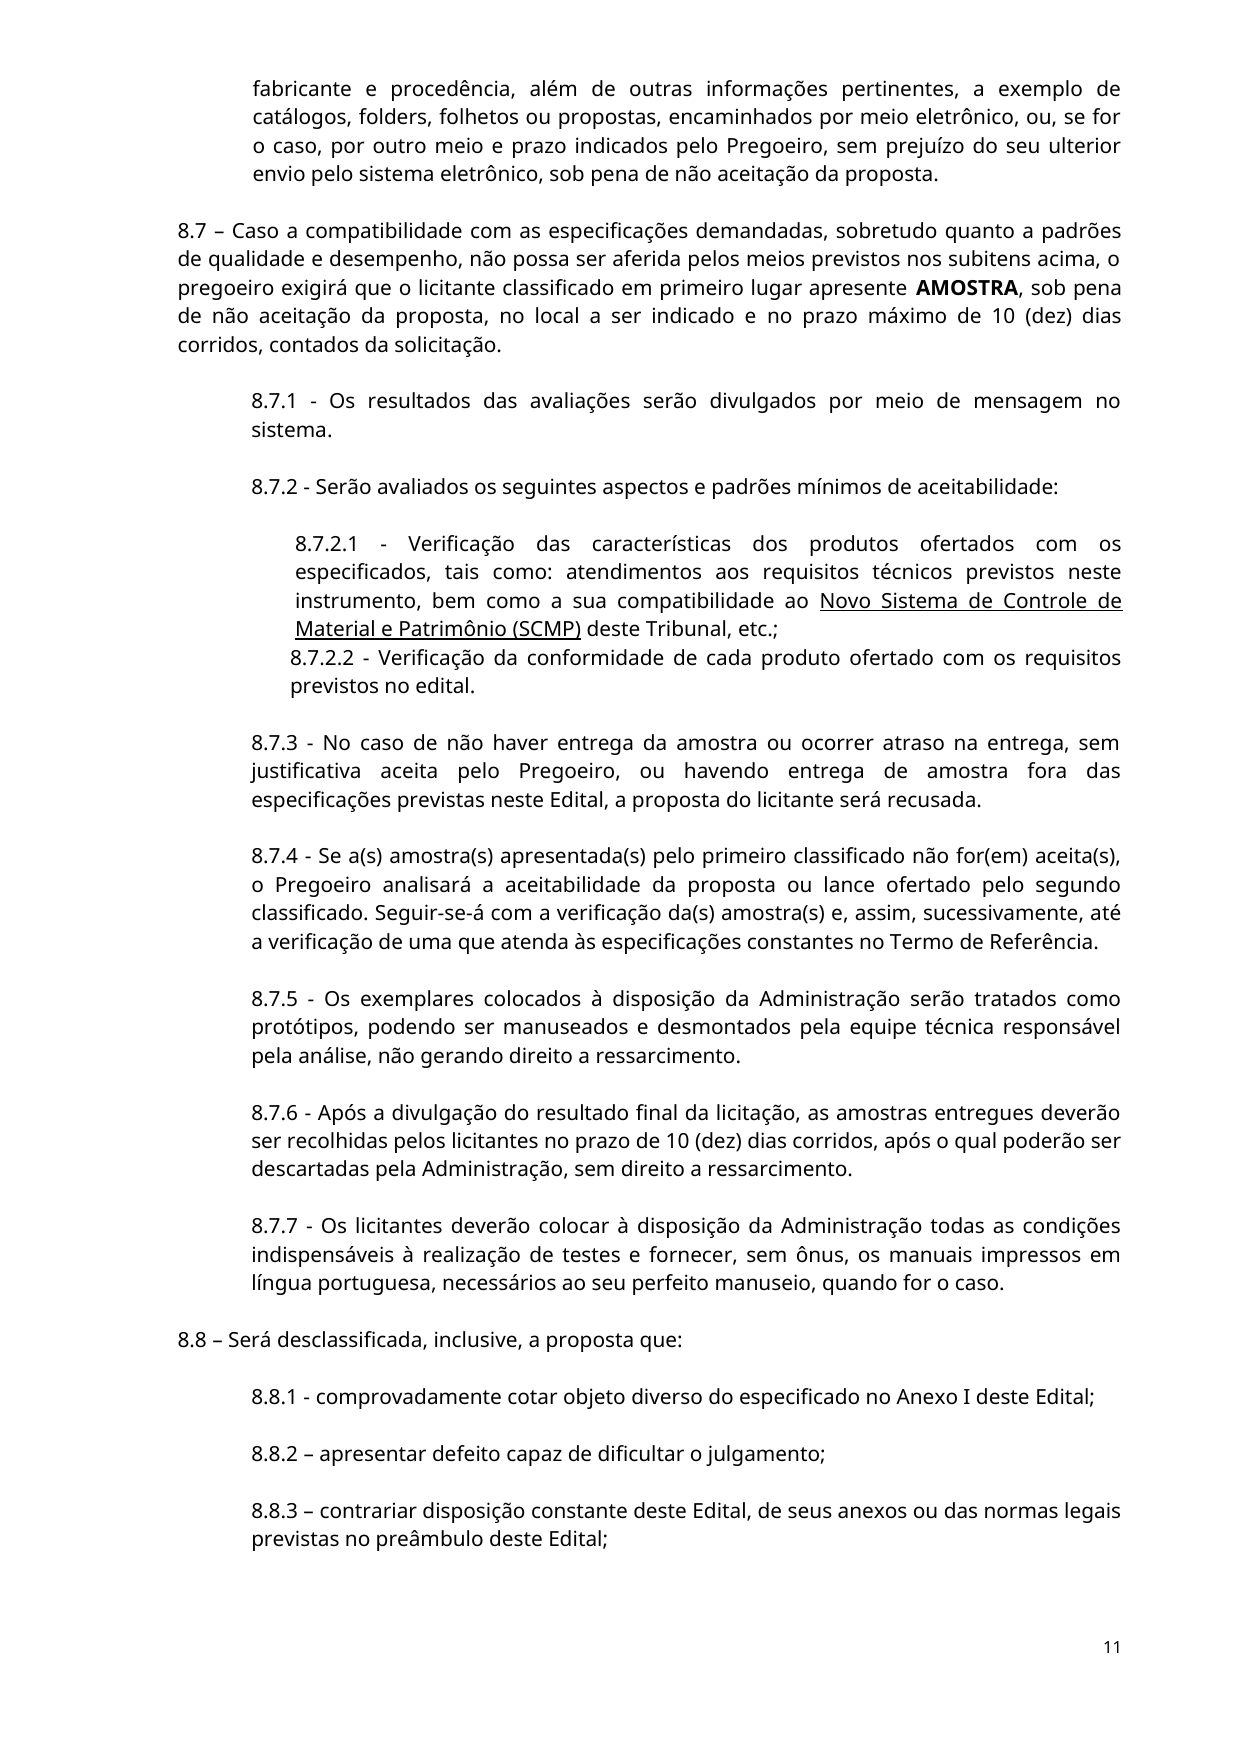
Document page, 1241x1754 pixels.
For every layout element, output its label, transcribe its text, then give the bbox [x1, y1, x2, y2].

text 8.7.2.2 - Verificação da conformidade de cada produto ofertado com os requisitos previstos no edital. [290, 643, 1122, 699]
list 8.7 – Caso a compatibilidade com as especificações demandadas, sobretudo quanto a padrões de qualidade e desempenho, não possa ser aferida pelos meios previstos nos subitens acima, o pregoeiro exigirá que o licitante classificado em primeiro lugar apresente AMOSTRA, sob pena de não aceitação da proposta, no local a ser indicado e no prazo máximo de 10 (dez) dias corridos, contados da solicitação. [177, 216, 1122, 358]
text 8.7.7 - Os licitantes deverão colocar à disposição da Administração todas as condições indispensáveis à realização de testes e fornecer, sem ônus, os manuais impressos em língua portuguesa, necessários ao seu perfeito manuseio, quando for o caso. [251, 1211, 1122, 1297]
text 8.8.1 - comprovadamente cotar objeto diverso do especificado no Anexo I deste Edital; [251, 1382, 1122, 1410]
text 8.8 – Será desclassificada, inclusive, a proposta que: [177, 1325, 1122, 1353]
text 8.7.3 - No caso de não haver entrega da amostra ou ocorrer atraso na entrega, sem justificativa aceita pelo Pregoeiro, ou havendo entrega de amostra fora das especificações previstas neste Edital, a proposta do licitante será recusada. [251, 728, 1122, 813]
text 8.7.5 - Os exemplares colocados à disposição da Administração serão tratados como protótipos, podendo ser manuseados e desmontados pela equipe técnica responsável pela análise, não gerando direito a ressarcimento. [251, 984, 1122, 1069]
text 8.7.2.1 - Verificação das características dos produtos ofertados com os especificados, tais como: atendimentos aos requisitos técnicos previstos neste instrumento, bem como a sua compatibilidade ao Novo Sistema de Controle de Material e Patrimônio (SCMP) deste Tribunal, etc.; [295, 529, 1122, 643]
text 8.8.2 – apresentar defeito capaz de dificultar o julgamento; [251, 1439, 1122, 1467]
text 8.7.1 - Os resultados das avaliações serão divulgados por meio de mensagem no sistema. [251, 387, 1122, 443]
text fabricante e procedência, além de outras informações pertinentes, a exemplo de catálogos, folders, folhetos ou propostas, encaminhados por meio eletrônico, ou, se for o caso, por outro meio e prazo indicados pelo Pregoeiro, sem prejuízo do seu ulterior envio pelo sistema eletrônico, sob pena de não aceitação da proposta. [252, 74, 1122, 188]
text 8.7.2 - Serão avaliados os seguintes aspectos e padrões mínimos de aceitabilidade: [251, 472, 1122, 500]
text 8.7.6 - Após a divulgação do resultado final da licitação, as amostras entregues deverão ser recolhidas pelos licitantes no prazo de 10 (dez) dias corridos, após o qual poderão ser descartadas pela Administração, sem direito a ressarcimento. [251, 1098, 1122, 1183]
text 8.8.3 – contrariar disposição constante deste Edital, de seus anexos ou das normas legais previstas no preâmbulo deste Edital; [251, 1496, 1122, 1553]
text 8.7.4 - Se a(s) amostra(s) apresentada(s) pelo primeiro classificado não for(em) aceita(s), o Pregoeiro analisará a aceitabilidade da proposta ou lance ofertado pelo segundo classificado. Seguir-se-á com a verificação da(s) amostra(s) e, assim, sucessivamente, até a verificação de uma que atenda às especificações constantes no Termo de Referência. [251, 842, 1122, 955]
